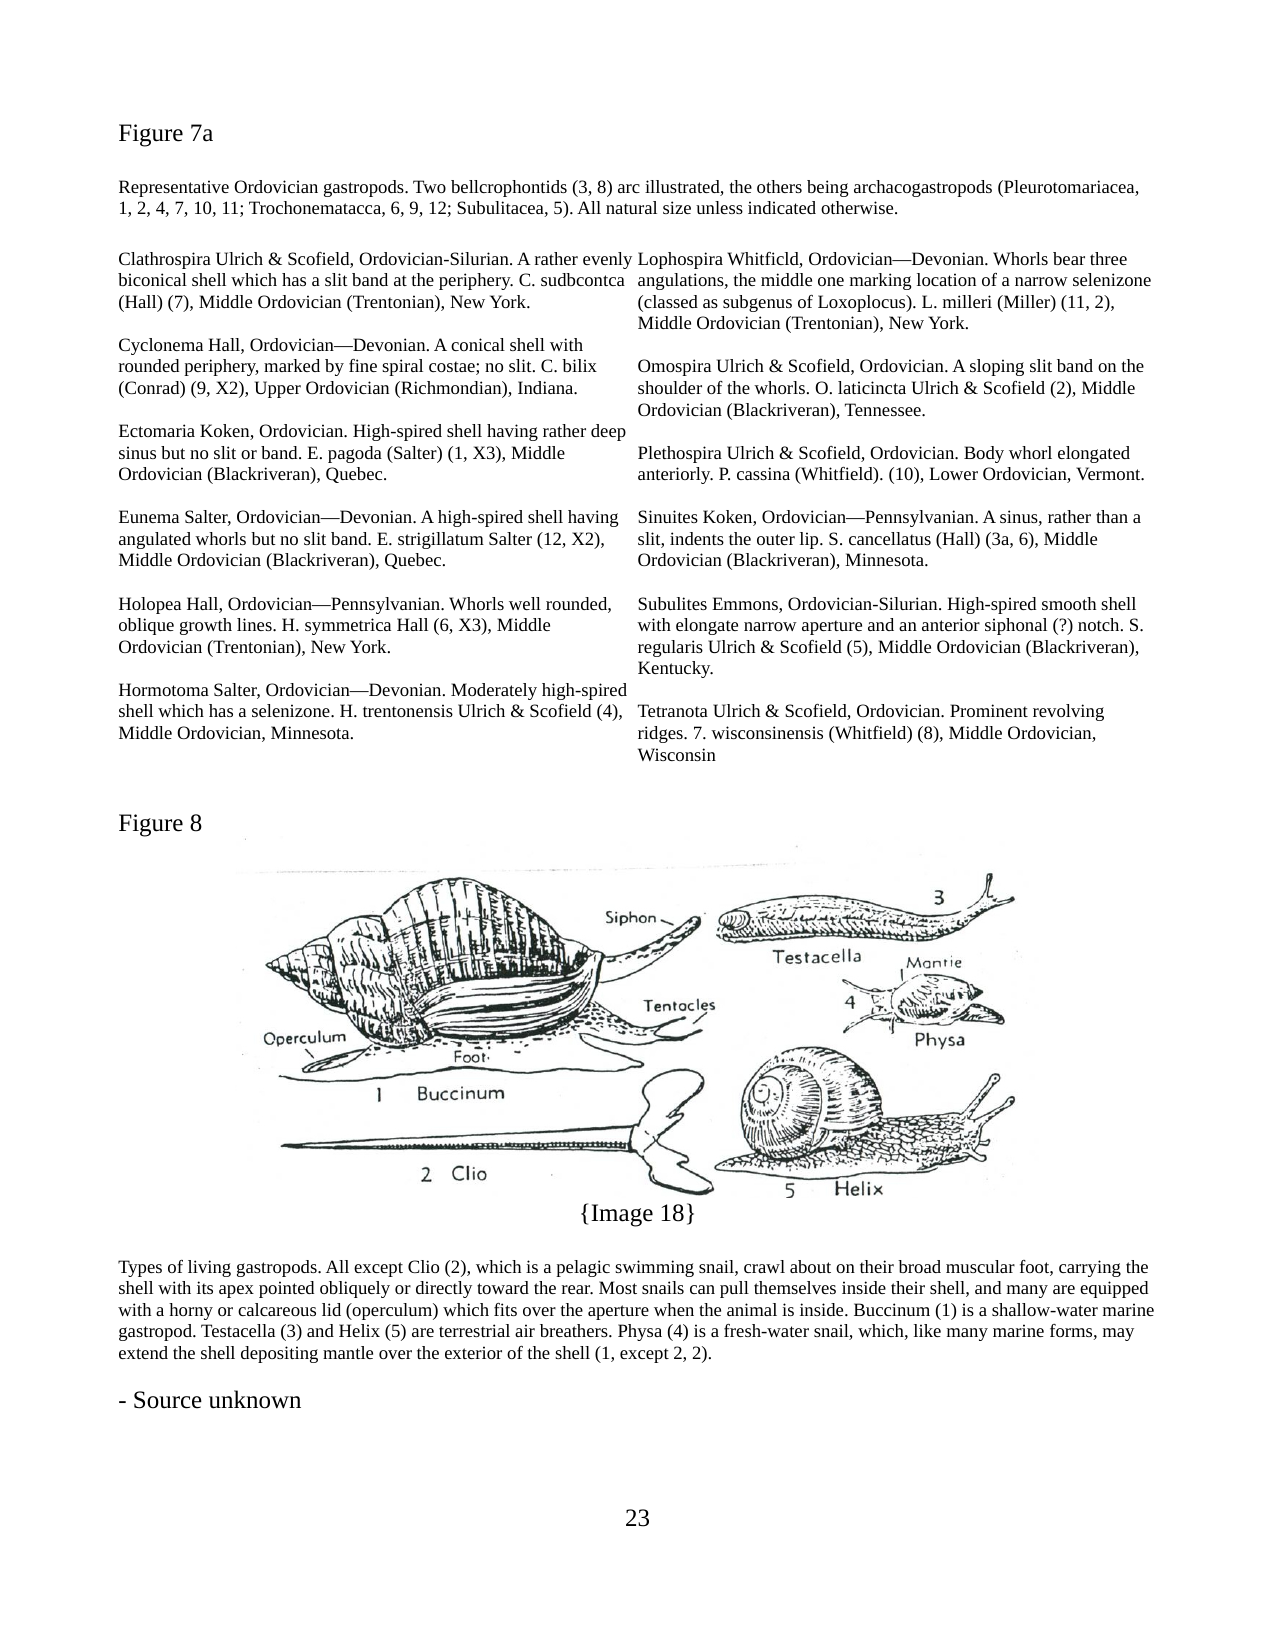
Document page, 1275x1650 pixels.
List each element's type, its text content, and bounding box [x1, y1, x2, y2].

text Representative Ordovician gastropods. Two bellcrophontids (3, 8) arc illustrated, the others being archacogastropods (Pleurotomariacea, 1, 2, 4, 7, 10, 11; Trochonematacca, 6, 9, 12; Subulitacea, 5). All natural size unless indicated otherwise. [118, 176, 1157, 219]
text Cyclonema Hall, Ordovician—Devonian. A conical shell with rounded periphery, marked by fine spiral costae; no slit. C. bilix (Conrad) (9, X2), Upper Ordovician (Richmondian), Indiana. [118, 334, 637, 398]
text Ectomaria Koken, Ordovician. High-spired shell having rather deep sinus but no slit or band. E. pagoda (Salter) (1, X3), Middle Ordovician (Blackriveran), Quebec. [118, 420, 637, 485]
text Holopea Hall, Ordovician—Pennsylvanian. Whorls well rounded, oblique growth lines. H. symmetrica Hall (6, X3), Middle Ordovician (Trentonian), New York. [118, 592, 637, 657]
text Plethospira Ulrich & Scofield, Ordovician. Body whorl elongated anteriorly. P. cassina (Whitfield). (10), Lower Ordovician, Vermont. [637, 442, 1157, 485]
text - Source unknown [118, 1385, 1157, 1414]
text Sinuites Koken, Ordovician—Pennsylvanian. A sinus, rather than a slit, indents the outer lip. S. cancellatus (Hall) (3a, 6), Middle Ordovician (Blackriveran), Minnesota. [637, 506, 1157, 571]
text Tetranota Ulrich & Scofield, Ordovician. Prominent revolving ridges. 7. wisconsinensis (Whitfield) (8), Middle Ordovician, Wisconsin [637, 700, 1157, 765]
text Eunema Salter, Ordovician—Devonian. A high-spired shell having angulated whorls but no slit band. E. strigillatum Salter (12, X2), Middle Ordovician (Blackriveran), Quebec. [118, 506, 637, 571]
text Types of living gastropods. All except Clio (2), which is a pelagic swimming snail, crawl about on their broad muscular foot, carrying the shell with its apex pointed obliquely or directly toward the rear. Most snails can pull themselves inside their shell, and many are equipped with a horny or calcareous lid (operculum) which fits over the aperture when the animal is inside. Buccinum (1) is a shallow-water marine gastropod. Testacella (3) and Helix (5) are terrestrial air breathers. Physa (4) is a fresh-water snail, which, like many marine forms, may extend the shell depositing mantle over the exterior of the shell (1, except 2, 2). [118, 1256, 1157, 1363]
text Figure 8 [118, 808, 1157, 837]
text Subulites Emmons, Ordovician-Silurian. High-spired smooth shell with elongate narrow aperture and an anterior siphonal (?) notch. S. regularis Ulrich & Scofield (5), Middle Ordovician (Blackriveran), Kentucky. [637, 592, 1157, 679]
text Lophospira Whitficld, Ordovician—Devonian. Whorls bear three angulations, the middle one marking location of a narrow selenizone (classed as subgenus of Loxoplocus). L. milleri (Miller) (11, 2), Middle Ordovician (Trentonian), New York. [637, 247, 1157, 334]
picture [235, 836, 1040, 1198]
text Figure 7a [118, 118, 1157, 147]
text Clathrospira Ulrich & Scofield, Ordovician-Silurian. A rather evenly biconical shell which has a slit band at the periphery. C. sudbcontca (Hall) (7), Middle Ordovician (Trentonian), New York. [118, 247, 637, 312]
text Hormotoma Salter, Ordovician—Devonian. Moderately high-spired shell which has a selenizone. H. trentonensis Ulrich & Scofield (4), Middle Ordovician, Minnesota. [118, 679, 637, 743]
text Omospira Ulrich & Scofield, Ordovician. A sloping slit band on the shoulder of the whorls. O. laticincta Ulrich & Scofield (2), Middle Ordovician (Blackriveran), Tennessee. [637, 355, 1157, 420]
text {Image 18} [118, 837, 1157, 1227]
